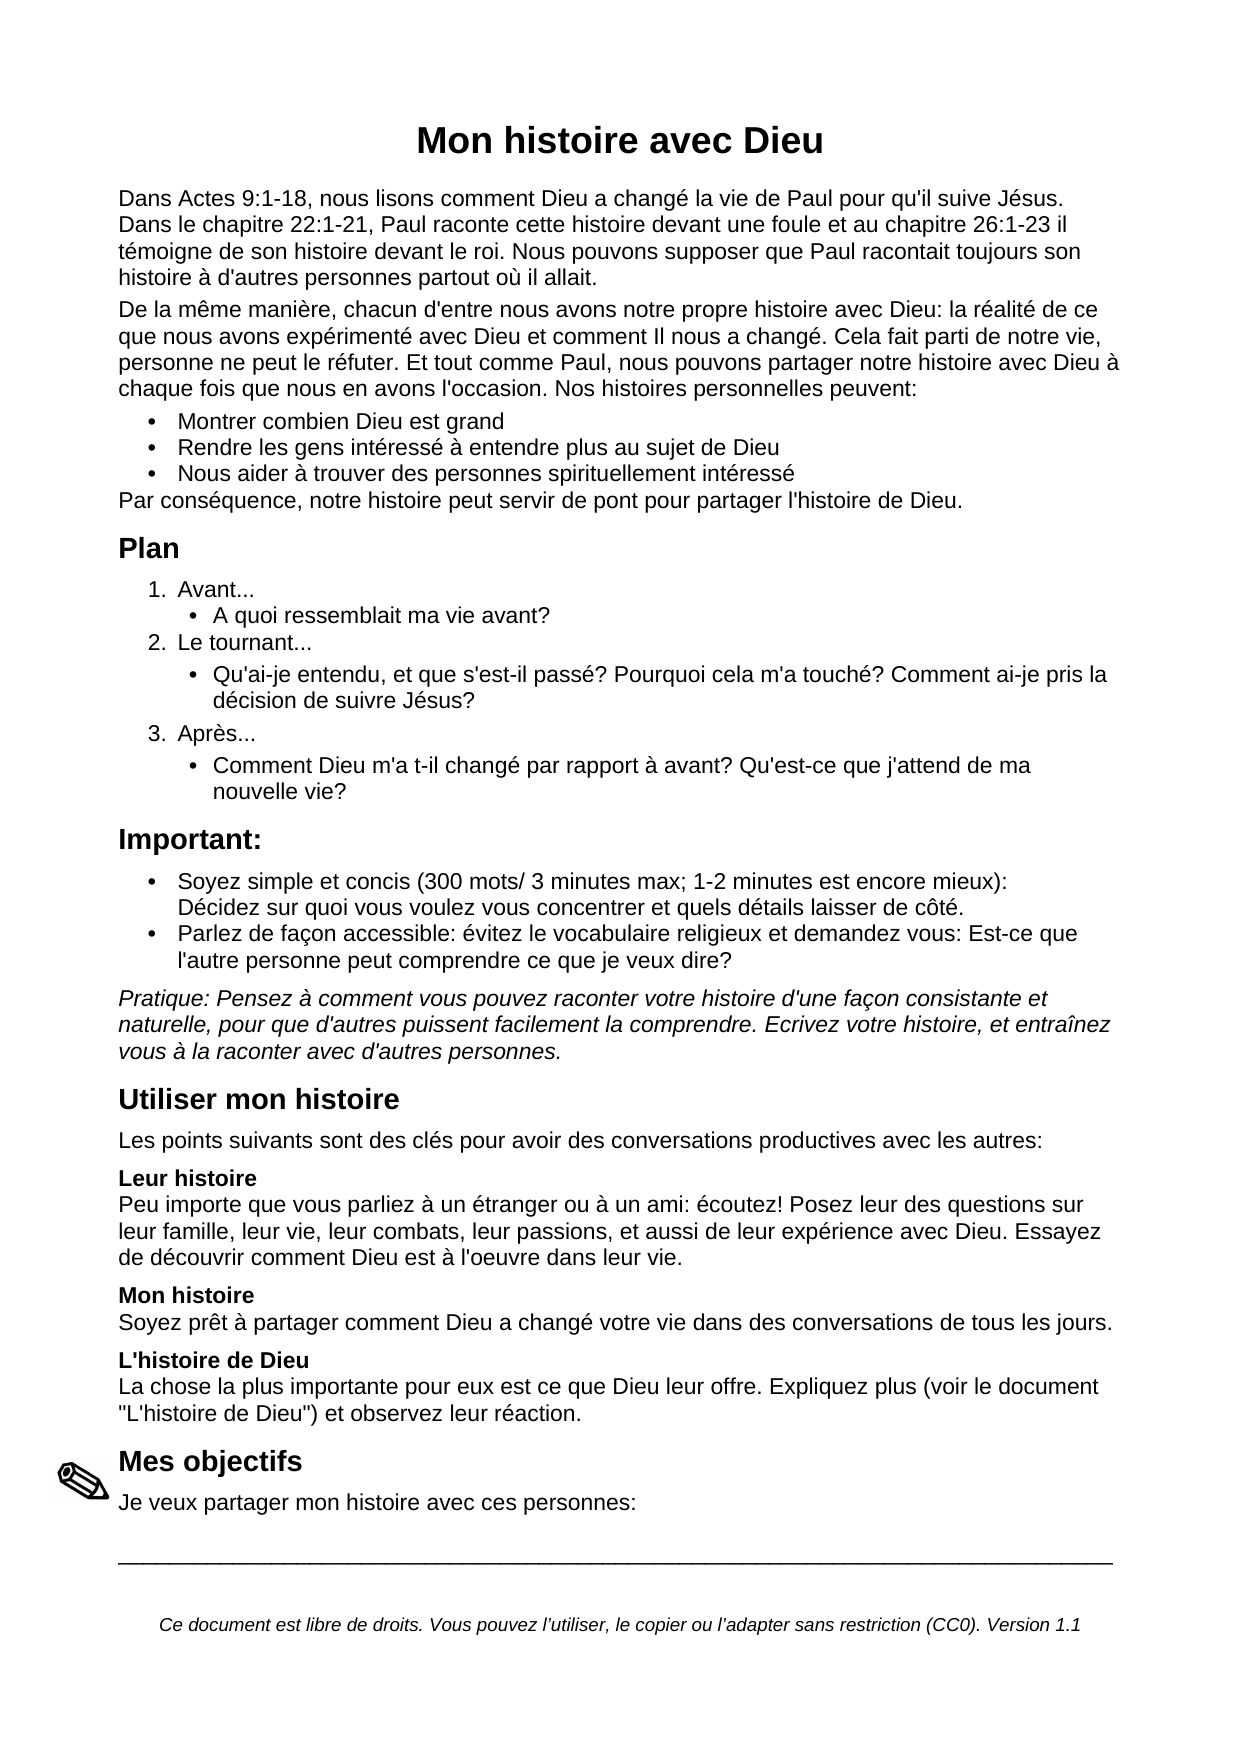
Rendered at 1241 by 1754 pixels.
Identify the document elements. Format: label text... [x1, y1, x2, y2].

subtitle L'histoire de Dieu [118, 1347, 1122, 1373]
list Après... [148, 720, 1122, 746]
picture [50, 1460, 117, 1506]
list Le tournant... [148, 629, 1122, 655]
text Peu importe que vous parliez à un étranger ou à un ami: écoutez! Posez leur des questions sur leur famille, leur vie, leur combats, leur passions, et aussi de leur expérience avec Dieu. Essayez de découvrir comment Dieu est à l'oeuvre dans leur vie. [118, 1191, 1122, 1271]
subtitle Important: [118, 822, 1122, 856]
list Nous aider à trouver des personnes spirituellement intéressé [148, 460, 1122, 487]
list Comment Dieu m'a t-il changé par rapport à avant? Qu'est-ce que j'attend de ma nouvelle vie? [189, 752, 1122, 805]
list Montrer combien Dieu est grand [148, 408, 1122, 434]
text ______________________________________________________________________________ [118, 1539, 1122, 1565]
subtitle Leur histoire [118, 1165, 1122, 1191]
list A quoi ressemblait ma vie avant? [189, 602, 1122, 629]
list Rendre les gens intéressé à entendre plus au sujet de Dieu [148, 434, 1122, 460]
list Avant... [148, 576, 1122, 602]
subtitle Utiliser mon histoire [118, 1082, 1122, 1115]
text Par conséquence, notre histoire peut servir de pont pour partager l'histoire de Dieu. [118, 487, 1122, 513]
list Soyez simple et concis (300 mots/ 3 minutes max; 1-2 minutes est encore mieux): Décidez sur quoi vous voulez vous concentrer et quels détails laisser de côté. [148, 868, 1122, 920]
text Dans Actes 9:1-18, nous lisons comment Dieu a changé la vie de Paul pour qu'il suive Jésus. Dans le chapitre 22:1-21, Paul raconte cette histoire devant une foule et au chapitre 26:1-23 il témoigne de son histoire devant le roi. Nous pouvons supposer que Paul racontait toujours son histoire à d'autres personnes partout où il allait. [118, 185, 1122, 290]
list Parlez de façon accessible: évitez le vocabulaire religieux et demandez vous: Est-ce que l'autre personne peut comprendre ce que je veux dire? [148, 920, 1122, 973]
text La chose la plus importante pour eux est ce que Dieu leur offre. Expliquez plus (voir le document "L'histoire de Dieu") et observez leur réaction. [118, 1373, 1122, 1426]
text De la même manière, chacun d'entre nous avons notre propre histoire avec Dieu: la réalité de ce que nous avons expérimenté avec Dieu et comment Il nous a changé. Cela fait parti de notre vie, personne ne peut le réfuter. Et tout comme Paul, nous pouvons partager notre histoire avec Dieu à chaque fois que nous en avons l'occasion. Nos histoires personnelles peuvent: [118, 296, 1122, 402]
text Soyez prêt à partager comment Dieu a changé votre vie dans des conversations de tous les jours. [118, 1309, 1122, 1335]
subtitle Plan [118, 531, 1122, 564]
subtitle Mon histoire [118, 1282, 1122, 1309]
text Je veux partager mon histoire avec ces personnes: [118, 1489, 1122, 1515]
subtitle Mes objectifs [118, 1443, 1122, 1477]
subtitle Mon histoire avec Dieu [118, 118, 1122, 161]
text Les points suivants sont des clés pour avoir des conversations productives avec les autres: [118, 1127, 1122, 1153]
text Pratique: Pensez à comment vous pouvez raconter votre histoire d'une façon consistante et naturelle, pour que d'autres puissent facilement la comprendre. Ecrivez votre histoire, et entraînez vous à la raconter avec d'autres personnes. [118, 985, 1122, 1064]
list Qu'ai-je entendu, et que s'est-il passé? Pourquoi cela m'a touché? Comment ai-je pris la décision de suivre Jésus? [189, 661, 1122, 714]
